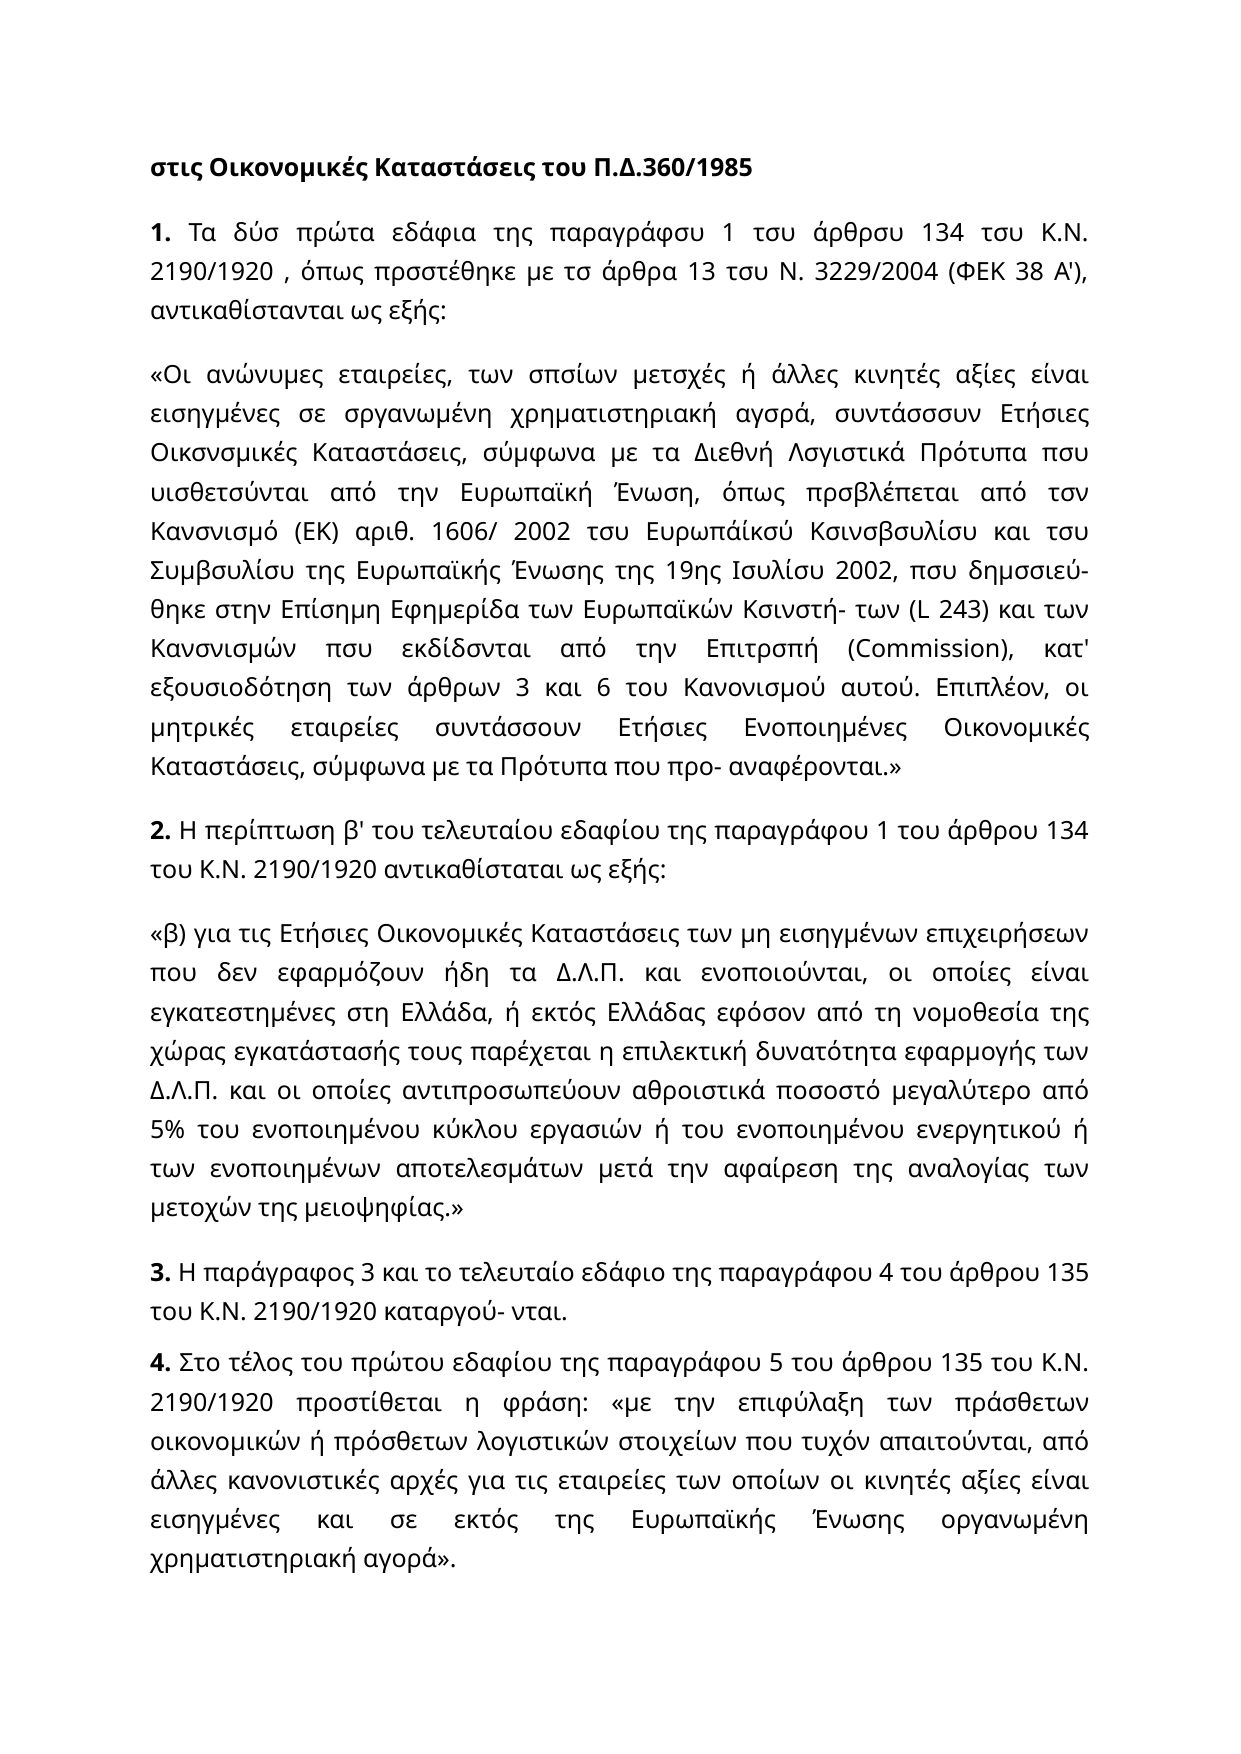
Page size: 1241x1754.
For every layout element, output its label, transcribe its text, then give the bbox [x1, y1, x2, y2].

text 1. Τα δύσ πρώτα εδάφια της παραγράφσυ 1 τσυ άρθρσυ 134 τσυ K.N. 2190/1920 , όπως πρσστέθηκε με τσ άρθρα 13 τσυ Ν. 3229/2004 (ΦΕΚ 38 Α'), αντικαθίστανται ως εξής: [150, 214, 1090, 327]
text 3. Η παράγραφος 3 και το τελευταίο εδάφιο της παραγράφου 4 του άρθρου 135 του K.N. 2190/1920 καταργού- νται. [150, 1254, 1090, 1327]
text «Οι ανώνυμες εταιρείες, των σπσίων μετσχές ή άλλες κινητές αξίες είναι εισηγμένες σε σργανωμένη χρηματιστηριακή αγσρά, συντάσσσυν Ετήσιες Οικσνσμικές Καταστάσεις, σύμφωνα με τα Διεθνή Λσγιστικά Πρότυπα πσυ υισθετσύνται από την Ευρωπαϊκή Ένωση, όπως πρσβλέπεται από τσν Κανσνισμό (ΕΚ) αριθ. 1606/ 2002 τσυ Ευρωπάίκσύ Κσινσβσυλίσυ και τσυ Συμβσυλίσυ της Ευρωπαϊκής Ένωσης της 19ης Ισυλίσυ 2002, πσυ δημσσιεύ- θηκε στην Επίσημη Εφημερίδα των Ευρωπαϊκών Κσινστή- των (L 243) και των Κανσνισμών πσυ εκδίδσνται από την Επιτρσπή (Commission), κατ' εξουσιοδότηση των άρθρων 3 και 6 του Κανονισμού αυτού. Επιπλέον, οι μητρικές εταιρείες συντάσσουν Ετήσιες Ενοποιημένες Οικονομικές Καταστάσεις, σύμφωνα με τα Πρότυπα που προ- αναφέρονται.» [150, 357, 1090, 782]
text στις Οικονομικές Καταστάσεις του Π.Δ.360/1985 [150, 150, 1090, 184]
text «β) για τις Ετήσιες Οικονομικές Καταστάσεις των μη εισηγμένων επιχειρήσεων που δεν εφαρμόζουν ήδη τα Δ.Λ.Π. και ενοποιούνται, οι οποίες είναι εγκατεστημένες στη Ελλάδα, ή εκτός Ελλάδας εφόσον από τη νομοθεσία της χώρας εγκατάστασής τους παρέχεται η επιλεκτική δυνατότητα εφαρμογής των Δ.Λ.Π. και οι οποίες αντιπροσωπεύουν αθροιστικά ποσοστό μεγαλύτερο από 5% του ενοποιημένου κύκλου εργασιών ή του ενοποιημένου ενεργητικού ή των ενοποιημένων αποτελεσμάτων μετά την αφαίρεση της αναλογίας των μετοχών της μειοψηφίας.» [150, 916, 1090, 1224]
text 2. Η περίπτωση β' του τελευταίου εδαφίου της παραγράφου 1 του άρθρου 134 του Κ.Ν. 2190/1920 αντικαθίσταται ως εξής: [150, 812, 1090, 886]
text 4. Στο τέλος του πρώτου εδαφίου της παραγράφου 5 του άρθρου 135 του K.N. 2190/1920 προστίθεται η φράση: «με την επιφύλαξη των πράσθετων οικονομικών ή πρόσθετων λογιστικών στοιχείων που τυχόν απαιτούνται, από άλλες κανονιστικές αρχές για τις εταιρείες των οποίων οι κινητές αξίες είναι εισηγμένες και σε εκτός της Ευρωπαϊκής Ένωσης οργανωμένη χρηματιστηριακή αγορά». [150, 1345, 1090, 1575]
